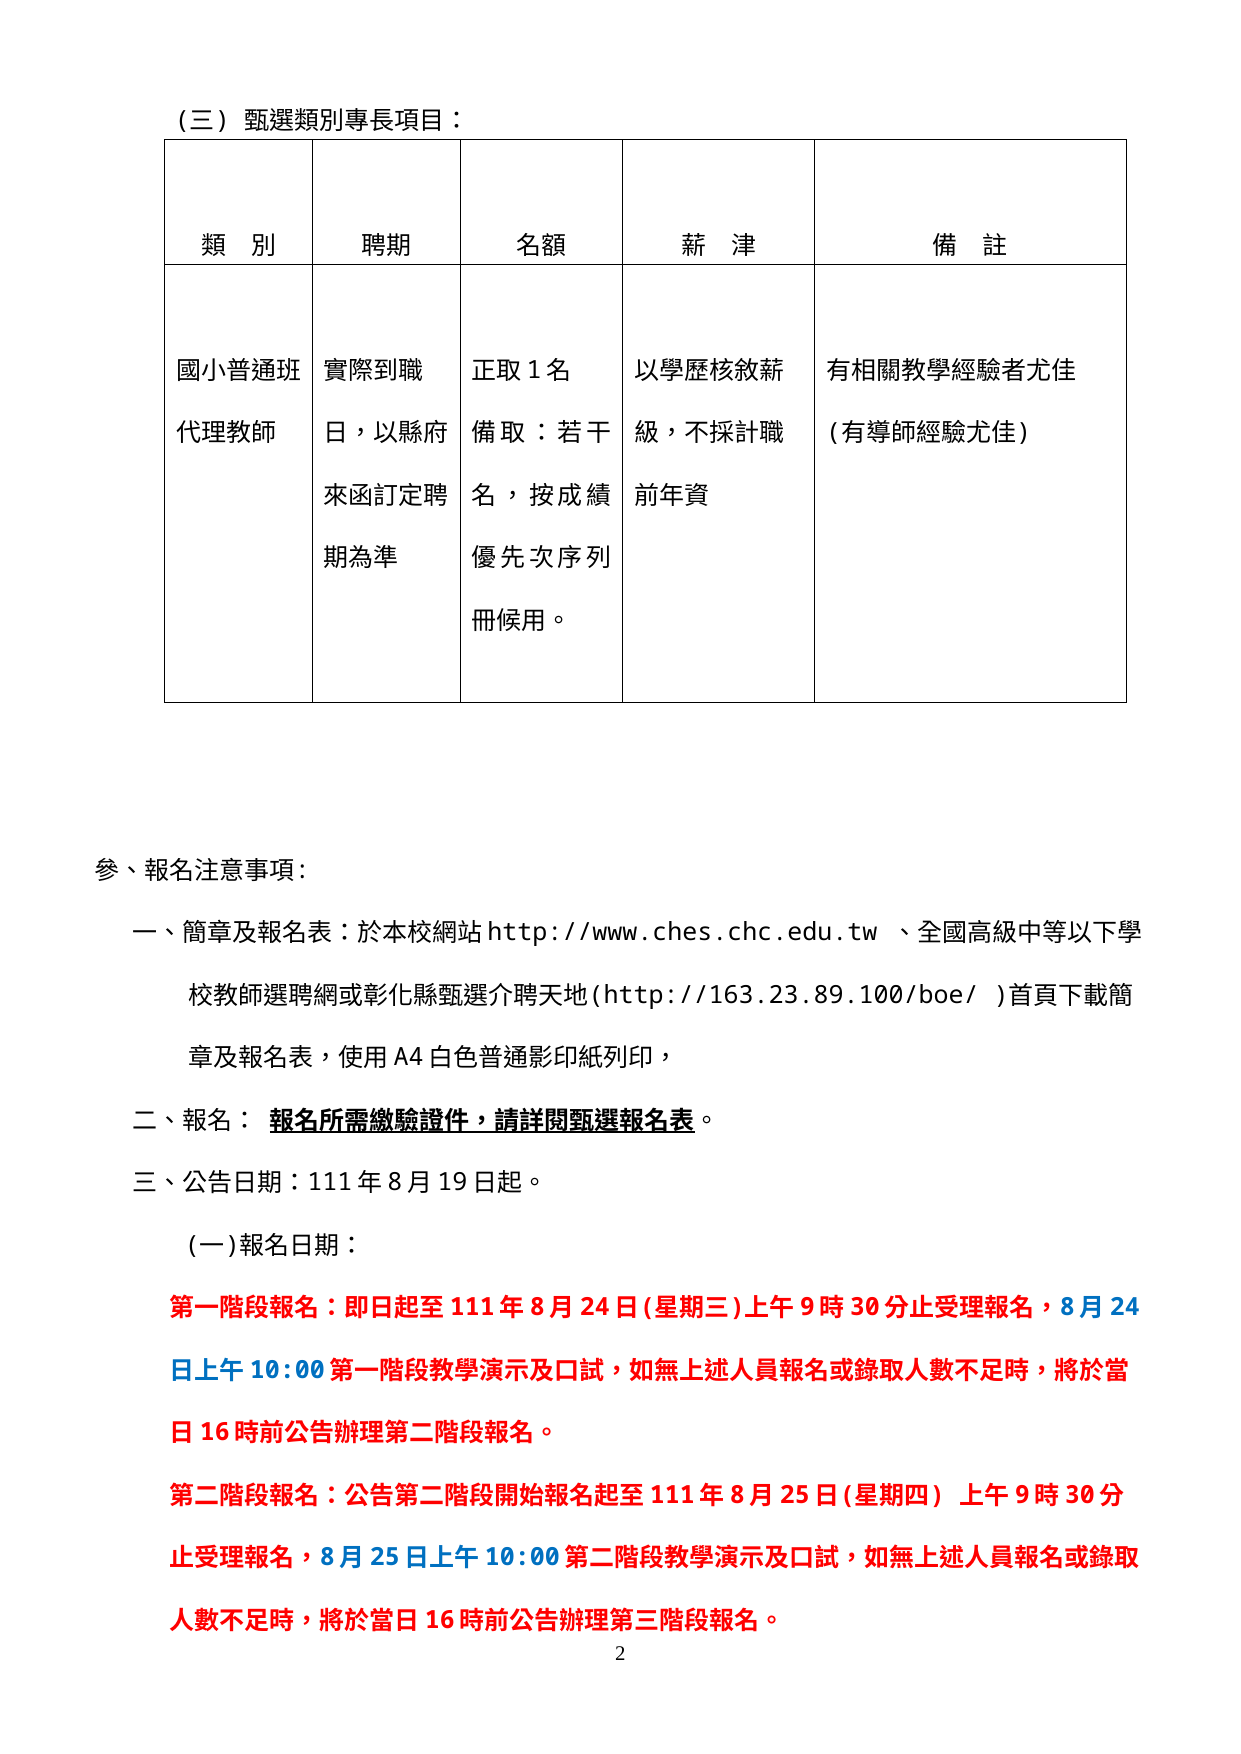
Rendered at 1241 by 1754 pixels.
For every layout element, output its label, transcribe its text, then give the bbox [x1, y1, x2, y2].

text (一)報名日期： [169, 1202, 1146, 1264]
table_cell 以學歷核敘薪級，不採計職前年資 [623, 265, 814, 702]
table_header 聘期 [313, 140, 460, 264]
table_cell 有相關教學經驗者尤佳 (有導師經驗尤佳) [815, 265, 1126, 702]
table_header 薪 津 [623, 140, 814, 264]
table_cell 實際到職日，以縣府來函訂定聘期為準 [313, 265, 460, 702]
table_cell 正取1名 備取：若干名，按成績優先次序列冊候用。 [461, 265, 622, 702]
table_header 備 註 [815, 140, 1126, 264]
text (三) 甄選類別專長項目： [159, 77, 1146, 139]
text 參、報名注意事項: [94, 827, 1146, 889]
table_cell 國小普通班代理教師 [165, 265, 312, 702]
text 第一階段報名：即日起至111年8月24日(星期三)上午9時30分止受理報名，8月24日上午10:00第一階段教學演示及口試，如無上述人員報名或錄取人數不足時，將於當日16時前公告辦理第二階段報名。 [169, 1264, 1146, 1452]
table_header 類 別 [165, 140, 312, 264]
table_header 名額 [461, 140, 622, 264]
text 二、報名： 報名所需繳驗證件，請詳閱甄選報名表。 [132, 1077, 1146, 1139]
text 一、簡章及報名表：於本校網站http://www.ches.chc.edu.tw 、全國高級中等以下學校教師選聘網或彰化縣甄選介聘天地(http://163.23.89.100/boe/ )首頁下載簡章及報名表，使用A4白色普通影印紙列印， [132, 889, 1146, 1077]
text 三、公告日期：111年8月19日起。 [132, 1139, 1146, 1202]
text 第二階段報名：公告第二階段開始報名起至111年8月25日(星期四) 上午9時30分止受理報名，8月25日上午10:00第二階段教學演示及口試，如無上述人員報名或錄取人數不足時，將於當日16時前公告辦理第三階段報名。 [169, 1452, 1146, 1639]
